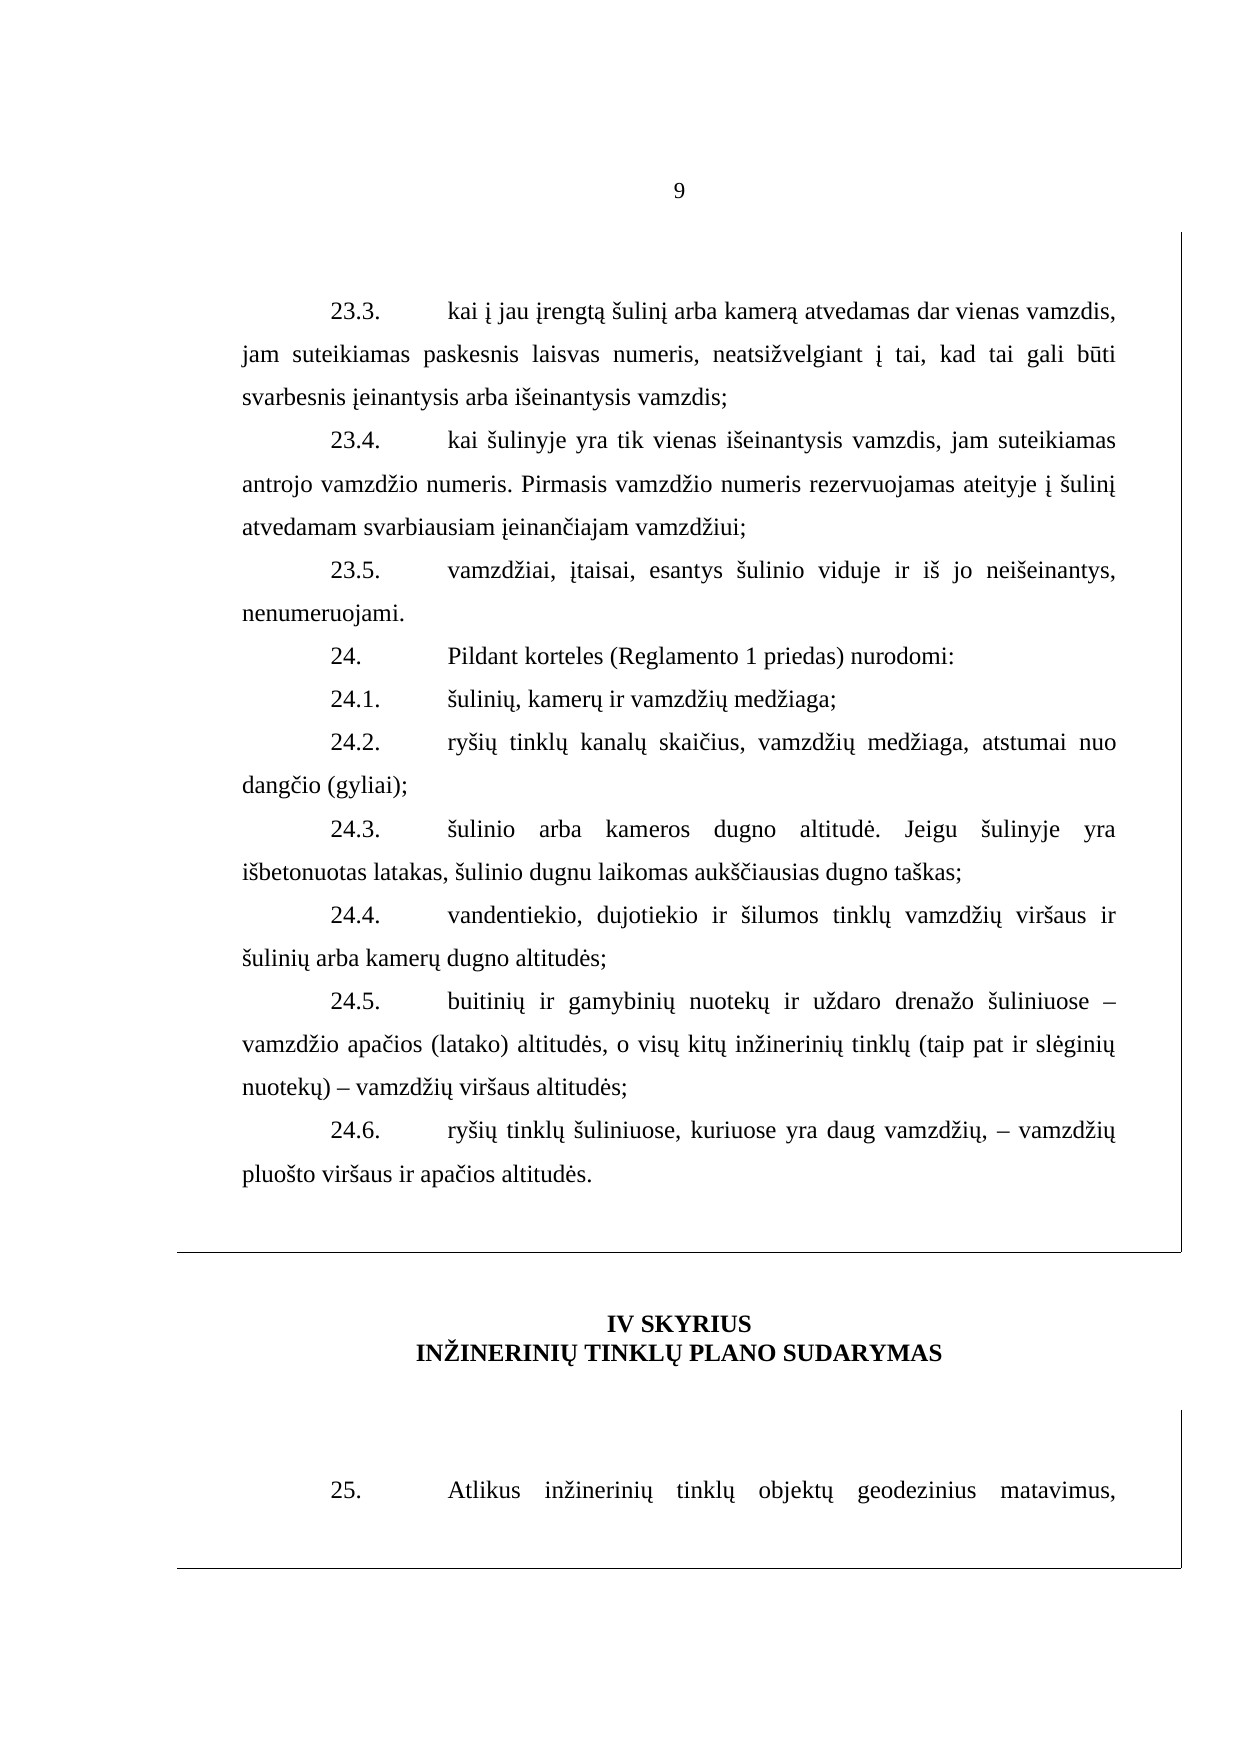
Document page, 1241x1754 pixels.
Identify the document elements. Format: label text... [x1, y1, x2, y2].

text 23.5. vamzdžiai, įtaisai, esantys šulinio viduje ir iš jo neišeinantys, nenumeruojami. [177, 490, 1181, 577]
text 24.1. šulinių, kamerų ir vamzdžių medžiaga; [177, 620, 1181, 663]
text 24.4. vandentiekio, dujotiekio ir šilumos tinklų vamzdžių viršaus ir šulinių arba kamerų dugno altitudės; [177, 835, 1181, 922]
text 24.3. šulinio arba kameros dugno altitudė. Jeigu šulinyje yra išbetonuotas latakas, šulinio dugnu laikomas aukščiausias dugno taškas; [177, 749, 1181, 835]
text 24.5. buitinių ir gamybinių nuotekų ir uždaro drenažo šuliniuose – vamzdžio apačios (latako) altitudės, o visų kitų inžinerinių tinklų (taip pat ir slėginių nuotekų) – vamzdžių viršaus altitudės; [177, 922, 1181, 1051]
text IV SKYRIUS [177, 1309, 1181, 1338]
text 25. Atlikus inžinerinių tinklų objektų geodezinius matavimus, sudaromas inžinerinių tinklų planas. [177, 1410, 1181, 1568]
text 24. Pildant korteles (Reglamento 1 priedas) nurodomi: [177, 577, 1181, 620]
text 24.2. ryšių tinklų kanalų skaičius, vamzdžių medžiaga, atstumai nuo dangčio (gyliai); [177, 663, 1181, 749]
text 24.6. ryšių tinklų šuliniuose, kuriuose yra daug vamzdžių, – vamzdžių pluošto viršaus ir apačios altitudės. [177, 1051, 1181, 1252]
text INŽINERINIŲ TINKLŲ PLANO SUDARYMAS [177, 1338, 1181, 1367]
text 23.4. kai šulinyje yra tik vienas išeinantysis vamzdis, jam suteikiamas antrojo vamzdžio numeris. Pirmasis vamzdžio numeris rezervuojamas ateityje į šulinį atvedamam svarbiausiam įeinančiajam vamzdžiui; [177, 361, 1181, 490]
text 23.3. kai į jau įrengtą šulinį arba kamerą atvedamas dar vienas vamzdis, jam suteikiamas paskesnis laisvas numeris, neatsižvelgiant į tai, kad tai gali būti svarbesnis įeinantysis arba išeinantysis vamzdis; [177, 232, 1181, 361]
